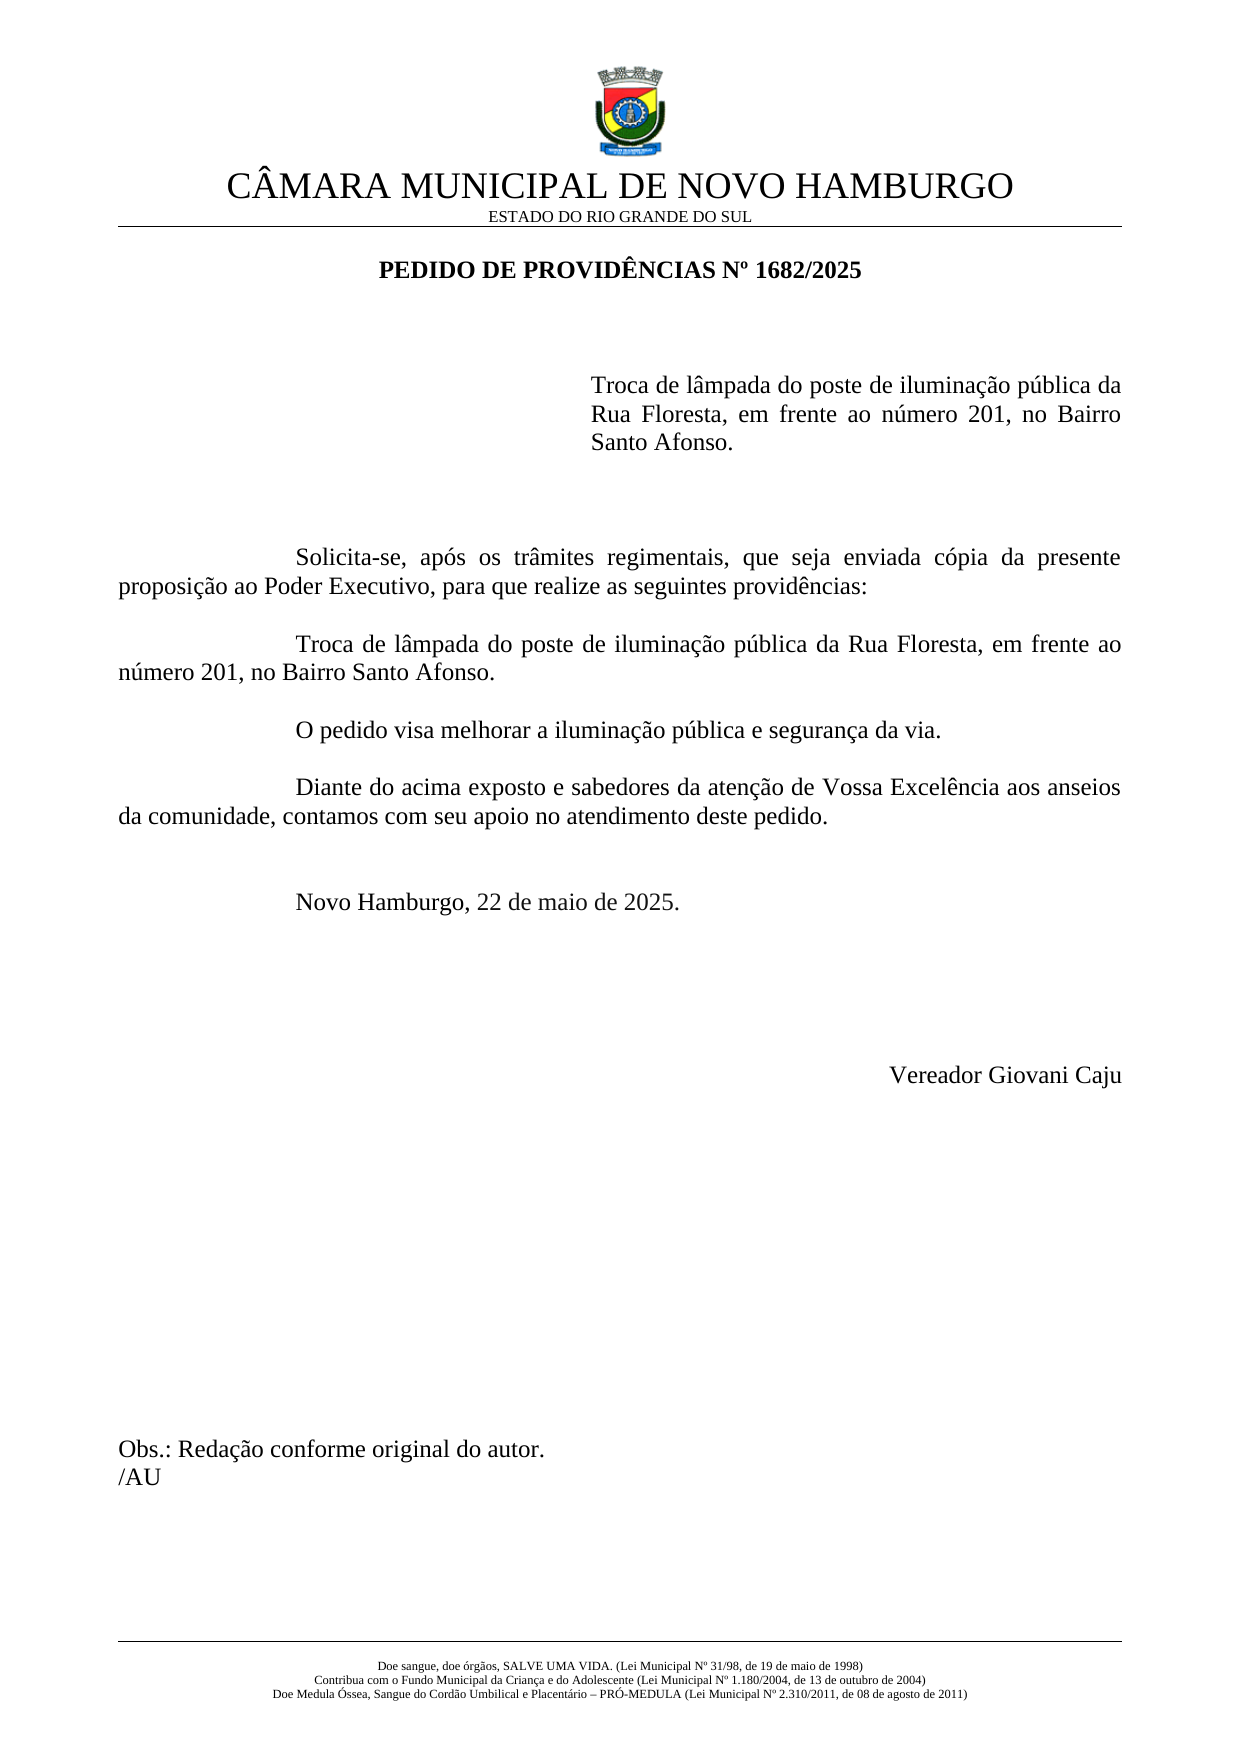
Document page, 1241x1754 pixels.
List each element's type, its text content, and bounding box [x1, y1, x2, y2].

text Solicita-se, após os trâmites regimentais, que seja enviada cópia da presente proposição ao Poder Executivo, para que realize as seguintes providências: [118, 542, 1122, 600]
text Diante do acima exposto e sabedores da atenção de Vossa Excelência aos anseios da comunidade, contamos com seu apoio no atendimento deste pedido. [118, 772, 1122, 830]
text Troca de lâmpada do poste de iluminação pública da Rua Floresta, em frente ao número 201, no Bairro Santo Afonso. [591, 370, 1122, 456]
text O pedido visa melhorar a iluminação pública e segurança da via. [118, 715, 1122, 744]
text PEDIDO DE PROVIDÊNCIAS Nº 1682/2025 [118, 255, 1122, 284]
text Novo Hamburgo, 22 de maio de 2025. [118, 887, 1122, 916]
text Obs.: Redação conforme original do autor. [118, 1434, 1122, 1462]
text /AU [118, 1462, 1122, 1491]
picture [589, 59, 669, 161]
text Vereador Giovani Caju [118, 1060, 1122, 1089]
text Troca de lâmpada do poste de iluminação pública da Rua Floresta, em frente ao número 201, no Bairro Santo Afonso. [118, 629, 1122, 686]
